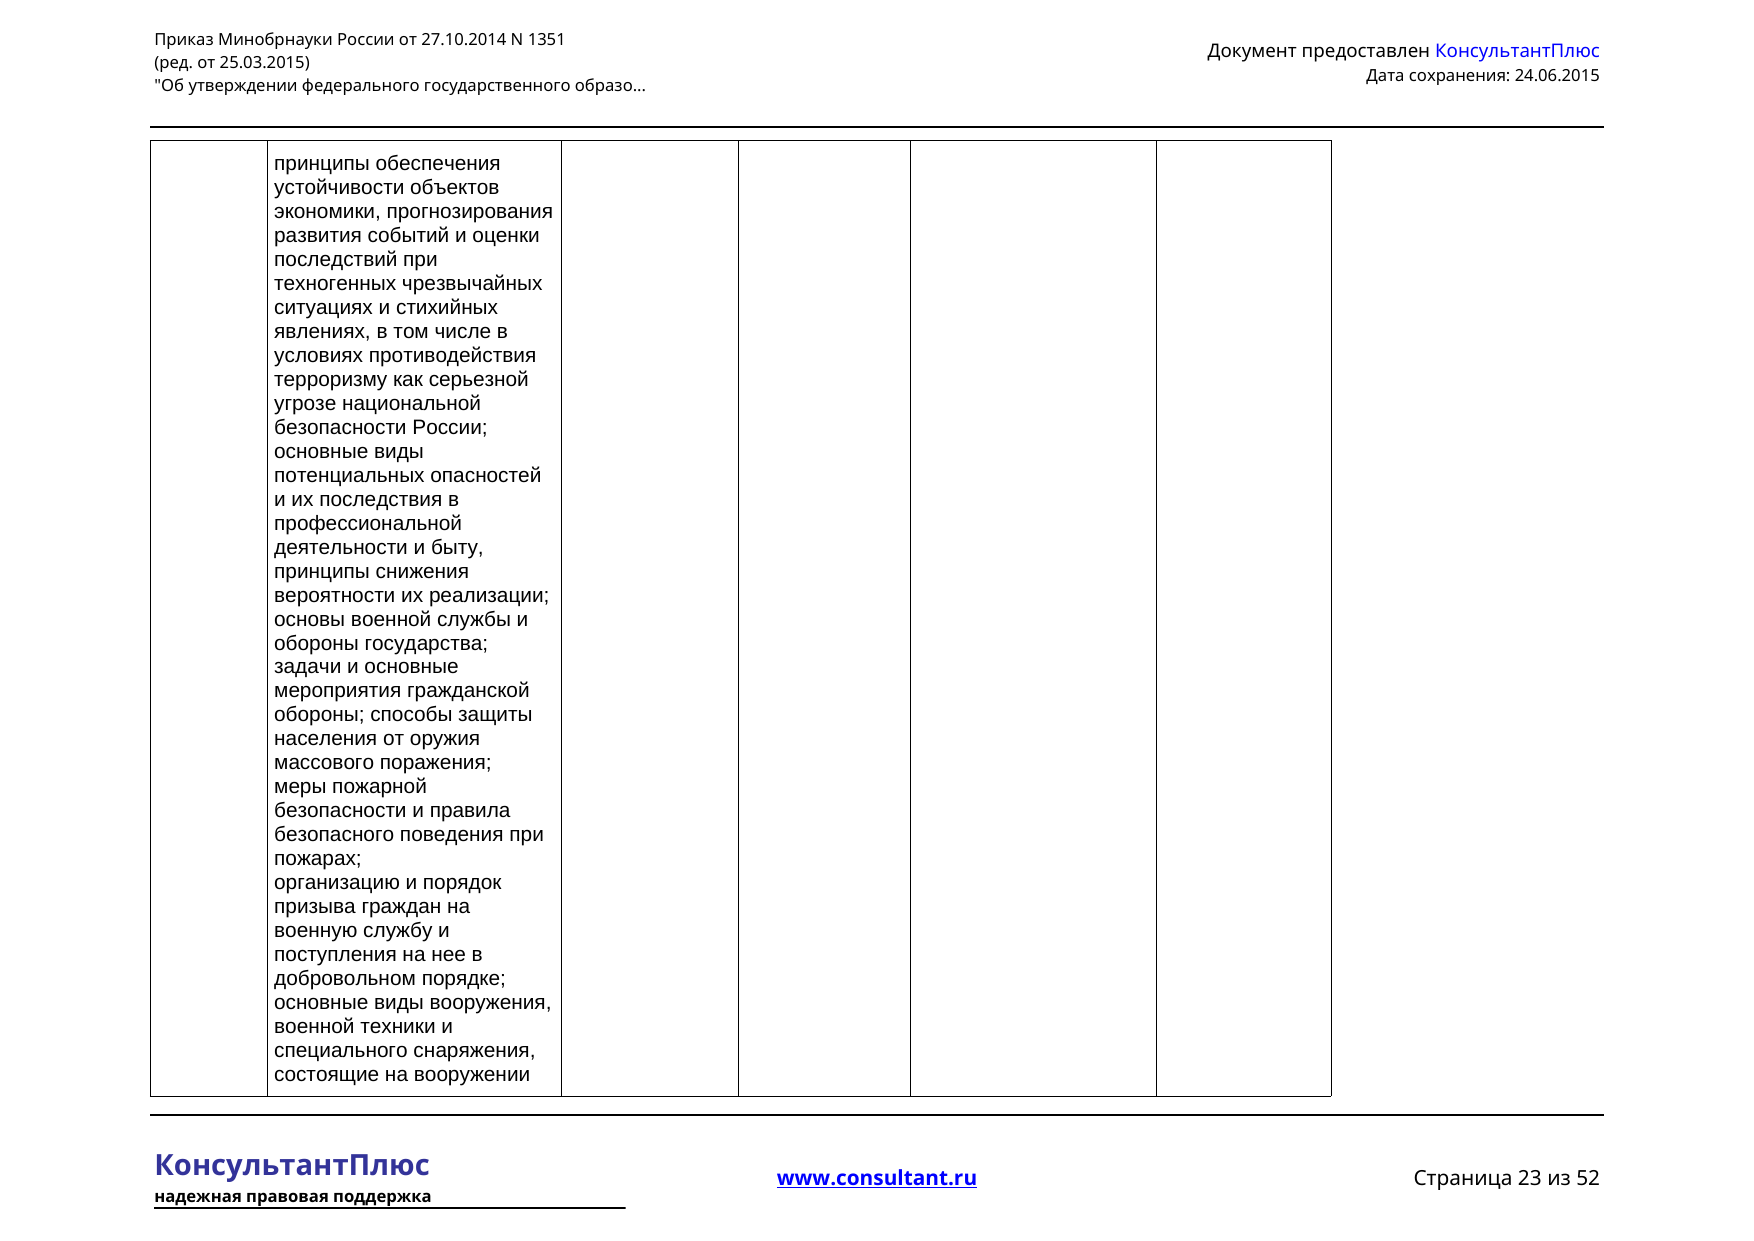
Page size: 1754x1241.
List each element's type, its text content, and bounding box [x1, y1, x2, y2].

table_cell [739, 141, 910, 1096]
table_cell [911, 141, 1156, 1096]
table_cell [562, 141, 738, 1096]
table_cell [1157, 141, 1331, 1096]
table_cell [151, 141, 267, 1096]
table_cell принципы обеспечения устойчивости объектов экономики, прогнозирования развития событий и оценки последствий при техногенных чрезвычайных ситуациях и стихийных явлениях, в том числе в условиях противодействия терроризму как серьезной угрозе национальной безопасности России; основные виды потенциальных опасностей и их последствия в профессиональной деятельности и быту, принципы снижения вероятности их реализации; основы военной службы и обороны государства; задачи и основные мероприятия гражданской обороны; способы защиты населения от оружия массового поражения; меры пожарной безопасности и правила безопасного поведения при пожарах; организацию и порядок призыва граждан на военную службу и поступления на нее в добровольном порядке; основные виды вооружения, военной техники и специального снаряжения, состоящие на вооружении [268, 141, 561, 1096]
